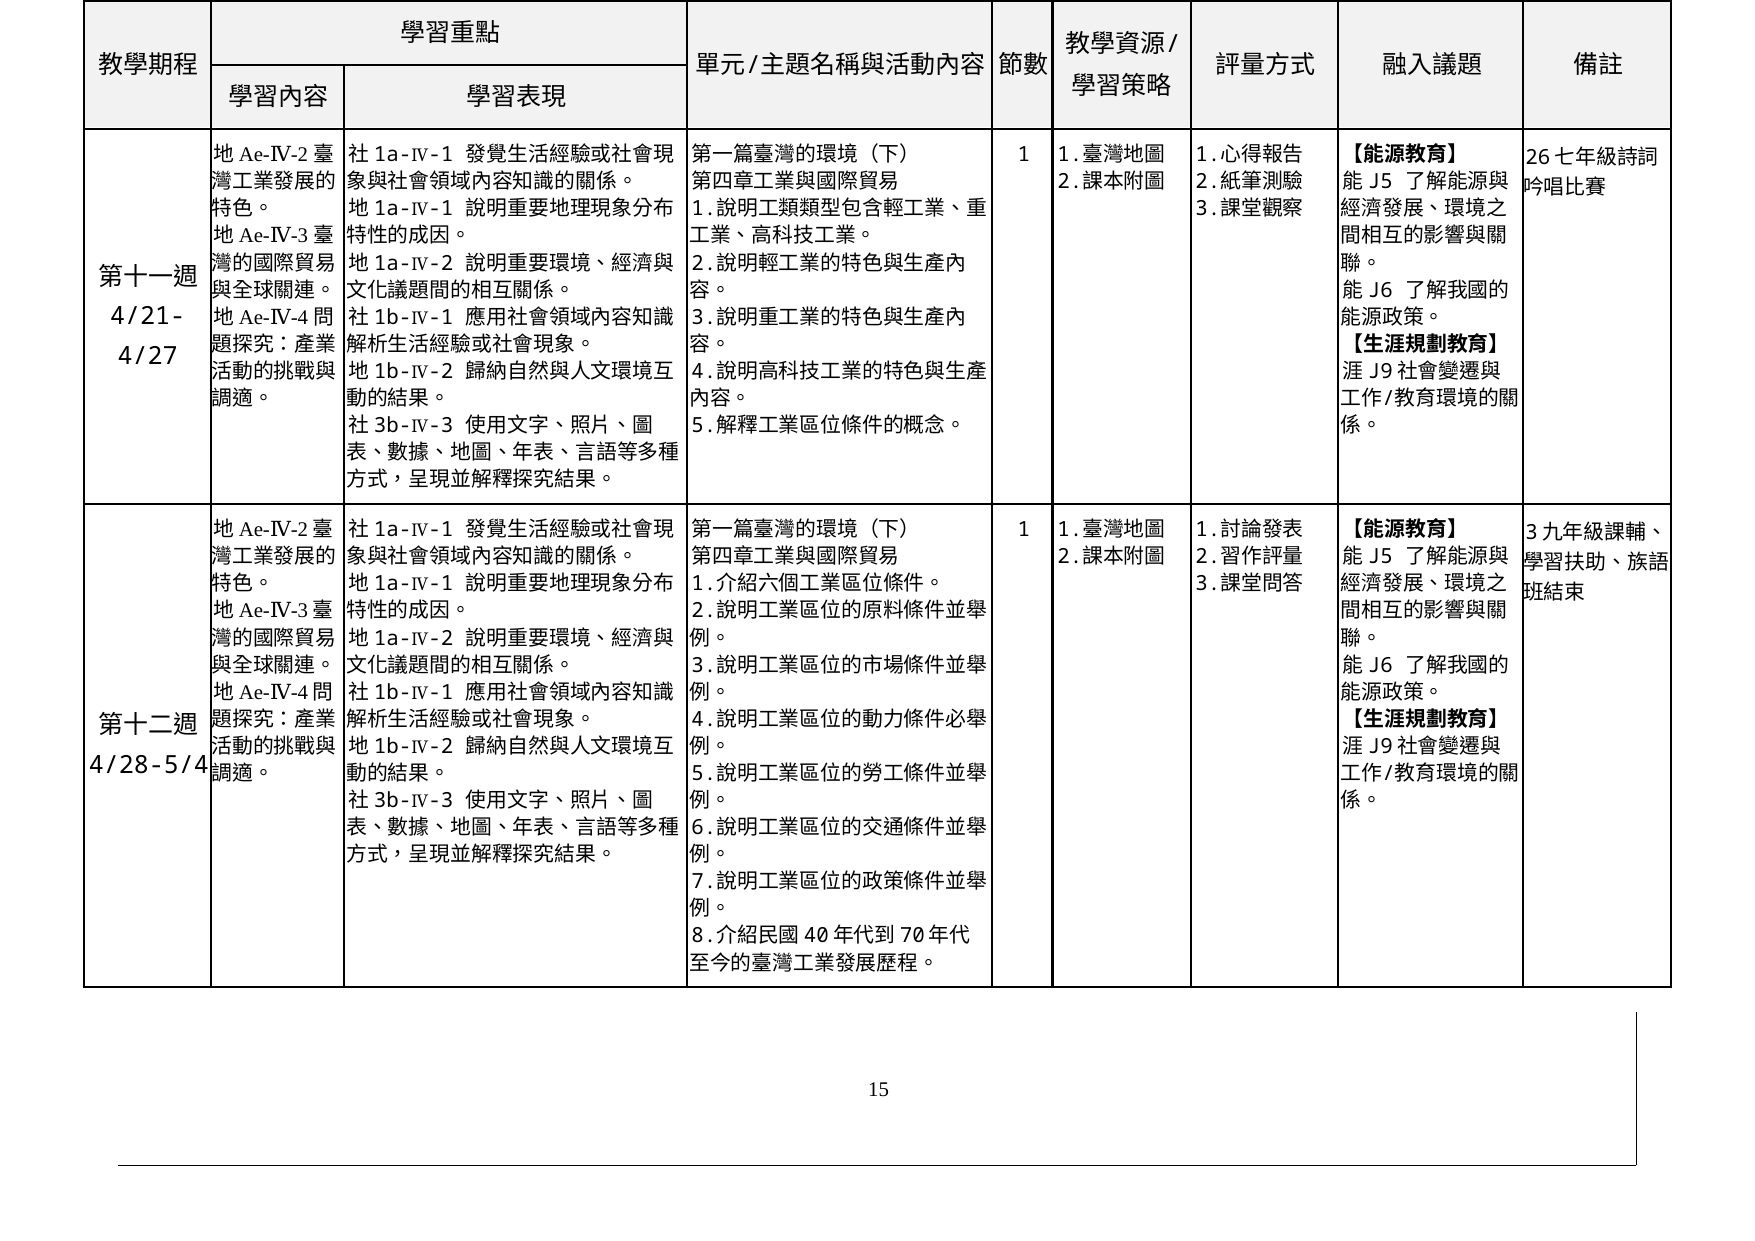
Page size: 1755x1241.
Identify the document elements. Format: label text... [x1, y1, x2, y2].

table_header 教學期程 [85, 2, 210, 127]
table_header 備註 [1524, 2, 1670, 127]
table_cell 第一篇臺灣的環境（下） 第四章工業與國際貿易 1.說明工類類型包含輕工業、重工業、高科技工業。 2.說明輕工業的特色與生產內容。 3.說明重工業的特色與生產內容。 4.說明高科技工業的特色與生產內容。 5.解釋工業區位條件的概念。 [688, 130, 991, 502]
table_cell 地Ae-Ⅳ-2 臺灣工業發展的特色。 地Ae-Ⅳ-3 臺灣的國際貿易與全球關連。 地Ae-Ⅳ-4 問題探究：產業活動的挑戰與調適。 [212, 130, 343, 502]
table_cell 【能源教育】 能J5 了解能源與經濟發展、環境之間相互的影響與關聯。 能J6 了解我國的能源政策。 【生涯規劃教育】 涯J9社會變遷與工作/教育環境的關係。 [1339, 130, 1522, 502]
table_cell 社1a-Ⅳ-1 發覺生活經驗或社會現象與社會領域內容知識的關係。 地1a-Ⅳ-1 說明重要地理現象分布特性的成因。 地1a-Ⅳ-2 說明重要環境、經濟與文化議題間的相互關係。 社1b-Ⅳ-1 應用社會領域內容知識解析生活經驗或社會現象。 地1b-Ⅳ-2 歸納自然與人文環境互動的結果。 社3b-Ⅳ-3 使用文字、照片、圖表、數據、地圖、年表、言語等多種方式，呈現並解釋探究結果。 [345, 130, 686, 502]
table_header 單元/主題名稱與活動內容 [688, 2, 991, 127]
table_cell 1.臺灣地圖 2.課本附圖 [1054, 130, 1190, 502]
table_cell 26七年級詩詞吟唱比賽 [1524, 130, 1670, 502]
table_header 節數 [993, 2, 1051, 127]
table_header 融入議題 [1339, 2, 1522, 127]
table_cell 第十二週 4/28-5/4 [85, 505, 210, 986]
table_cell 1.討論發表 2.習作評量 3.課堂問答 [1192, 505, 1337, 986]
table_header 評量方式 [1192, 2, 1337, 127]
table_cell 1.臺灣地圖 2.課本附圖 [1054, 505, 1190, 986]
table_cell 1 [993, 505, 1051, 986]
table_cell 1 [993, 130, 1051, 502]
table_cell 學習表現 [345, 66, 686, 127]
table_cell 【能源教育】 能J5 了解能源與經濟發展、環境之間相互的影響與關聯。 能J6 了解我國的能源政策。 【生涯規劃教育】 涯J9社會變遷與工作/教育環境的關係。 [1339, 505, 1522, 986]
table_cell 第一篇臺灣的環境（下） 第四章工業與國際貿易 1.介紹六個工業區位條件。 2.說明工業區位的原料條件並舉例。 3.說明工業區位的市場條件並舉例。 4.說明工業區位的動力條件必舉例。 5.說明工業區位的勞工條件並舉例。 6.說明工業區位的交通條件並舉例。 7.說明工業區位的政策條件並舉例。 8.介紹民國40年代到70年代至今的臺灣工業發展歷程。 [688, 505, 991, 986]
table_cell 第十一週4/21-4/27 [85, 130, 210, 502]
table_cell 社1a-Ⅳ-1 發覺生活經驗或社會現象與社會領域內容知識的關係。 地1a-Ⅳ-1 說明重要地理現象分布特性的成因。 地1a-Ⅳ-2 說明重要環境、經濟與文化議題間的相互關係。 社1b-Ⅳ-1 應用社會領域內容知識解析生活經驗或社會現象。 地1b-Ⅳ-2 歸納自然與人文環境互動的結果。 社3b-Ⅳ-3 使用文字、照片、圖表、數據、地圖、年表、言語等多種方式，呈現並解釋探究結果。 [345, 505, 686, 986]
table_cell 1.心得報告 2.紙筆測驗 3.課堂觀察 [1192, 130, 1337, 502]
table_header 學習重點 [212, 2, 686, 64]
table_cell 學習內容 [212, 66, 343, 127]
table_cell 3九年級課輔、學習扶助、族語班結束 [1524, 505, 1670, 986]
table_cell 地Ae-Ⅳ-2臺灣工業發展的特色。 地Ae-Ⅳ-3臺灣的國際貿易與全球關連。 地Ae-Ⅳ-4問題探究：產業活動的挑戰與調適。 [212, 505, 343, 986]
table_header 教學資源/學習策略 [1054, 2, 1190, 127]
